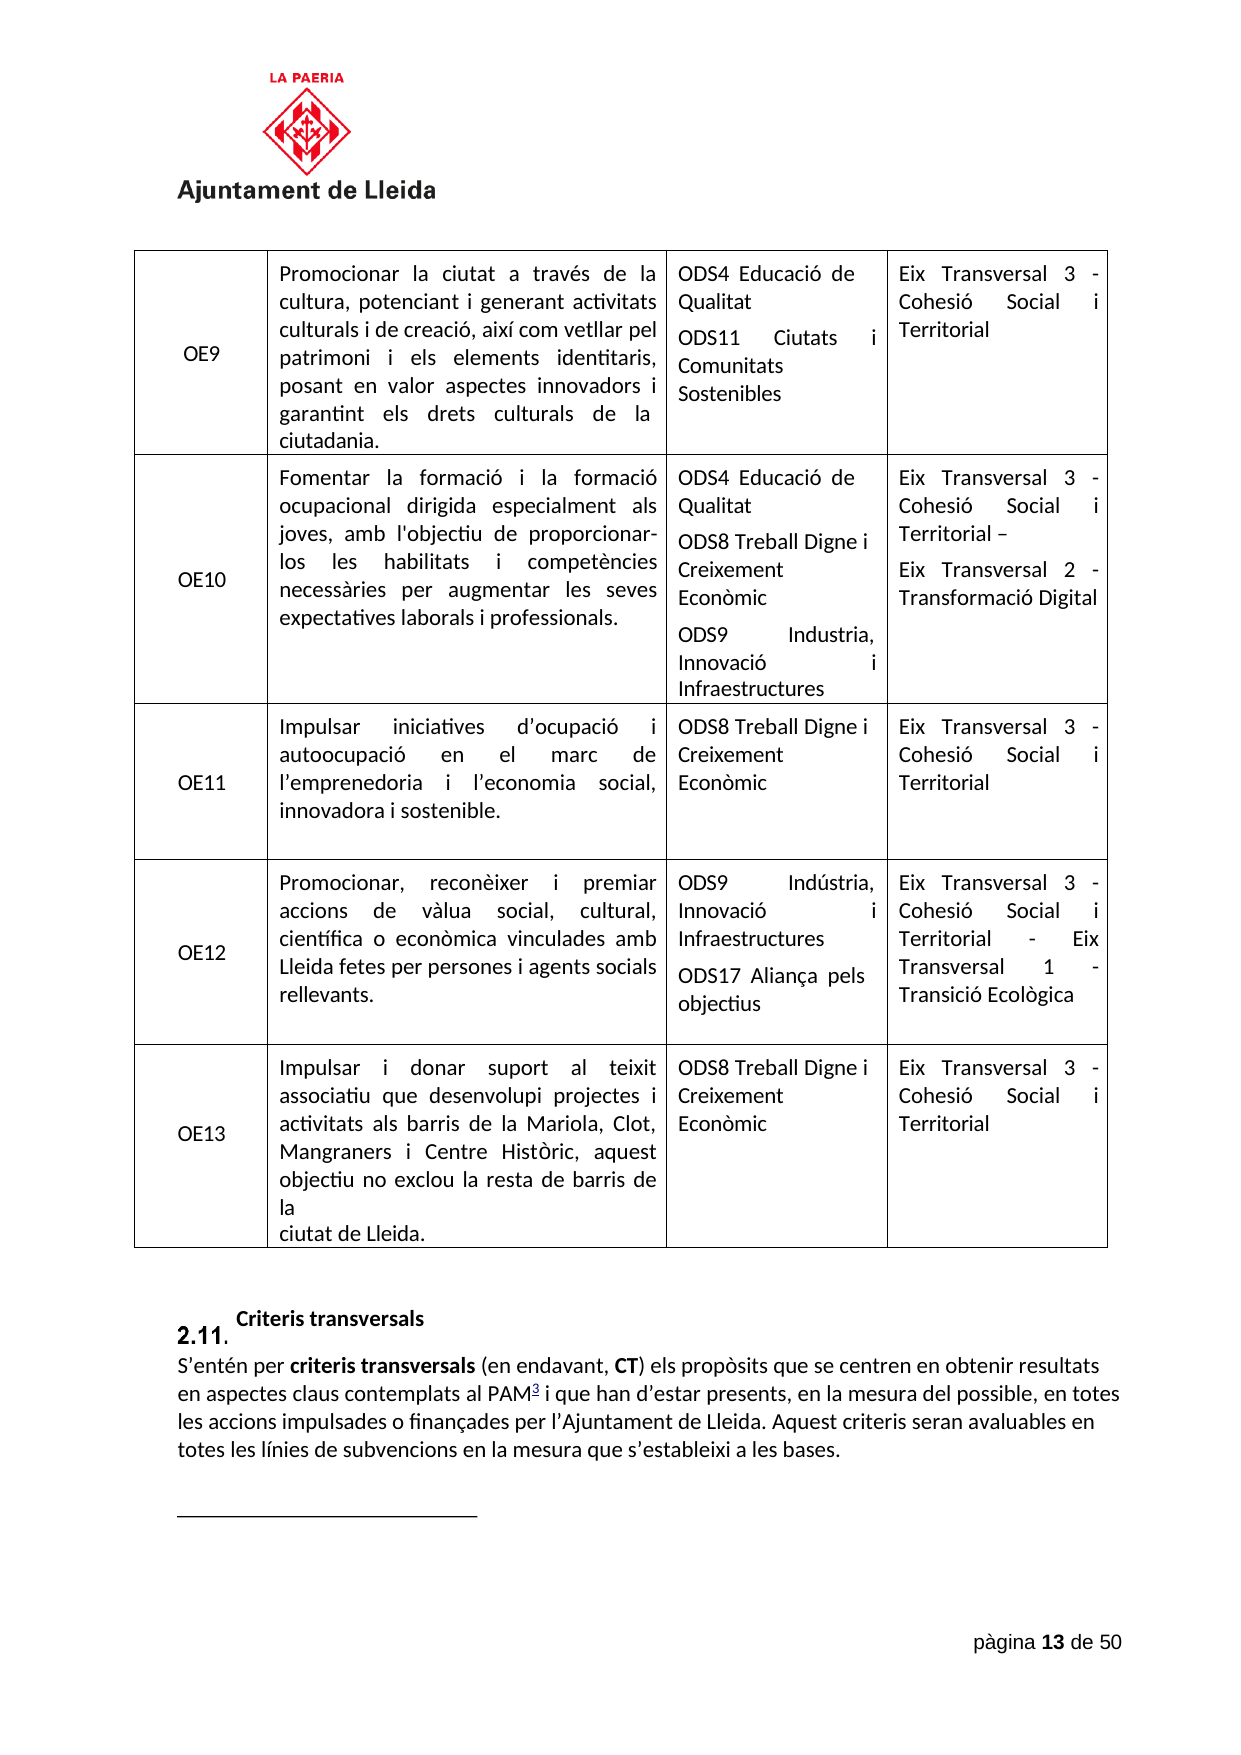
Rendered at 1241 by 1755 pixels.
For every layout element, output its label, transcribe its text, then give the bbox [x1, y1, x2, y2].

table_cell OE12 [135, 860, 267, 1044]
table_cell OE11 [135, 704, 267, 859]
table_header ODS4 Educació de Qualitat ODS11 Ciutats i Comunitats Sostenibles [667, 251, 887, 454]
table_cell Eix Transversal 3 - Cohesió Social i Territorial [888, 1045, 1107, 1247]
table_cell ODS8 Treball Digne i Creixement Econòmic [667, 1045, 887, 1247]
text S’entén per criteris transversals (en endavant, CT) els propòsits que se centren en obtenir resultats en aspectes claus contemplats al PAM3 i que han d’estar presents, en la mesura del possible, en totes les accions impulsades o finançades per l’Ajuntament de Lleida. Aquest criteris seran avaluables en totes les línies de subvencions en la mesura que s’estableixi a les bases. [177, 1351, 1120, 1463]
table_cell Fomentar la formació i la formació ocupacional dirigida especialment als joves, amb l'objectiu de proporcionar-los les habilitats i competències necessàries per augmentar les seves expectatives laborals i professionals. [268, 455, 666, 703]
table_cell ODS4 Educació de Qualitat ODS8 Treball Digne i Creixement Econòmic ODS9 Industria, Innovació i Infraestructures [667, 455, 887, 703]
table_header OE9 [135, 251, 267, 454]
table_cell Eix Transversal 3 - Cohesió Social i Territorial – Eix Transversal 2 - Transformació Digital [888, 455, 1107, 703]
table_cell ODS8 Treball Digne i Creixement Econòmic [667, 704, 887, 859]
table_cell Promocionar, reconèixer i premiar accions de vàlua social, cultural, científica o econòmica vinculades amb Lleida fetes per persones i agents socials rellevants. [268, 860, 666, 1044]
table_cell ODS9 Indústria, Innovació i Infraestructures ODS17 Aliança pels objectius [667, 860, 887, 1044]
table_cell OE10 [135, 455, 267, 703]
subtitle Criteris transversals [178, 1304, 1172, 1343]
table_header Promocionar la ciutat a través de la cultura, potenciant i generant activitats culturals i de creació, així com vetllar pel patrimoni i els elements identitaris, posant en valor aspectes innovadors i garantint els drets culturals de la ciutadania. [268, 251, 666, 454]
table_cell Eix Transversal 3 - Cohesió Social i Territorial [888, 704, 1107, 859]
table_cell Eix Transversal 3 - Cohesió Social i Territorial - Eix Transversal 1 - Transició Ecològica [888, 860, 1107, 1044]
table_cell OE13 [135, 1045, 267, 1247]
table_cell Impulsar iniciatives d’ocupació i autoocupació en el marc de l’emprenedoria i l’economia social, innovadora i sostenible. [268, 704, 666, 859]
table_header Eix Transversal 3 - Cohesió Social i Territorial [888, 251, 1107, 454]
table_cell Impulsar i donar suport al teixit associatiu que desenvolupi projectes i activitats als barris de la Mariola, Clot, Mangraners i Centre Històric, aquest objectiu no exclou la resta de barris de la ciutat de Lleida. [268, 1045, 666, 1247]
